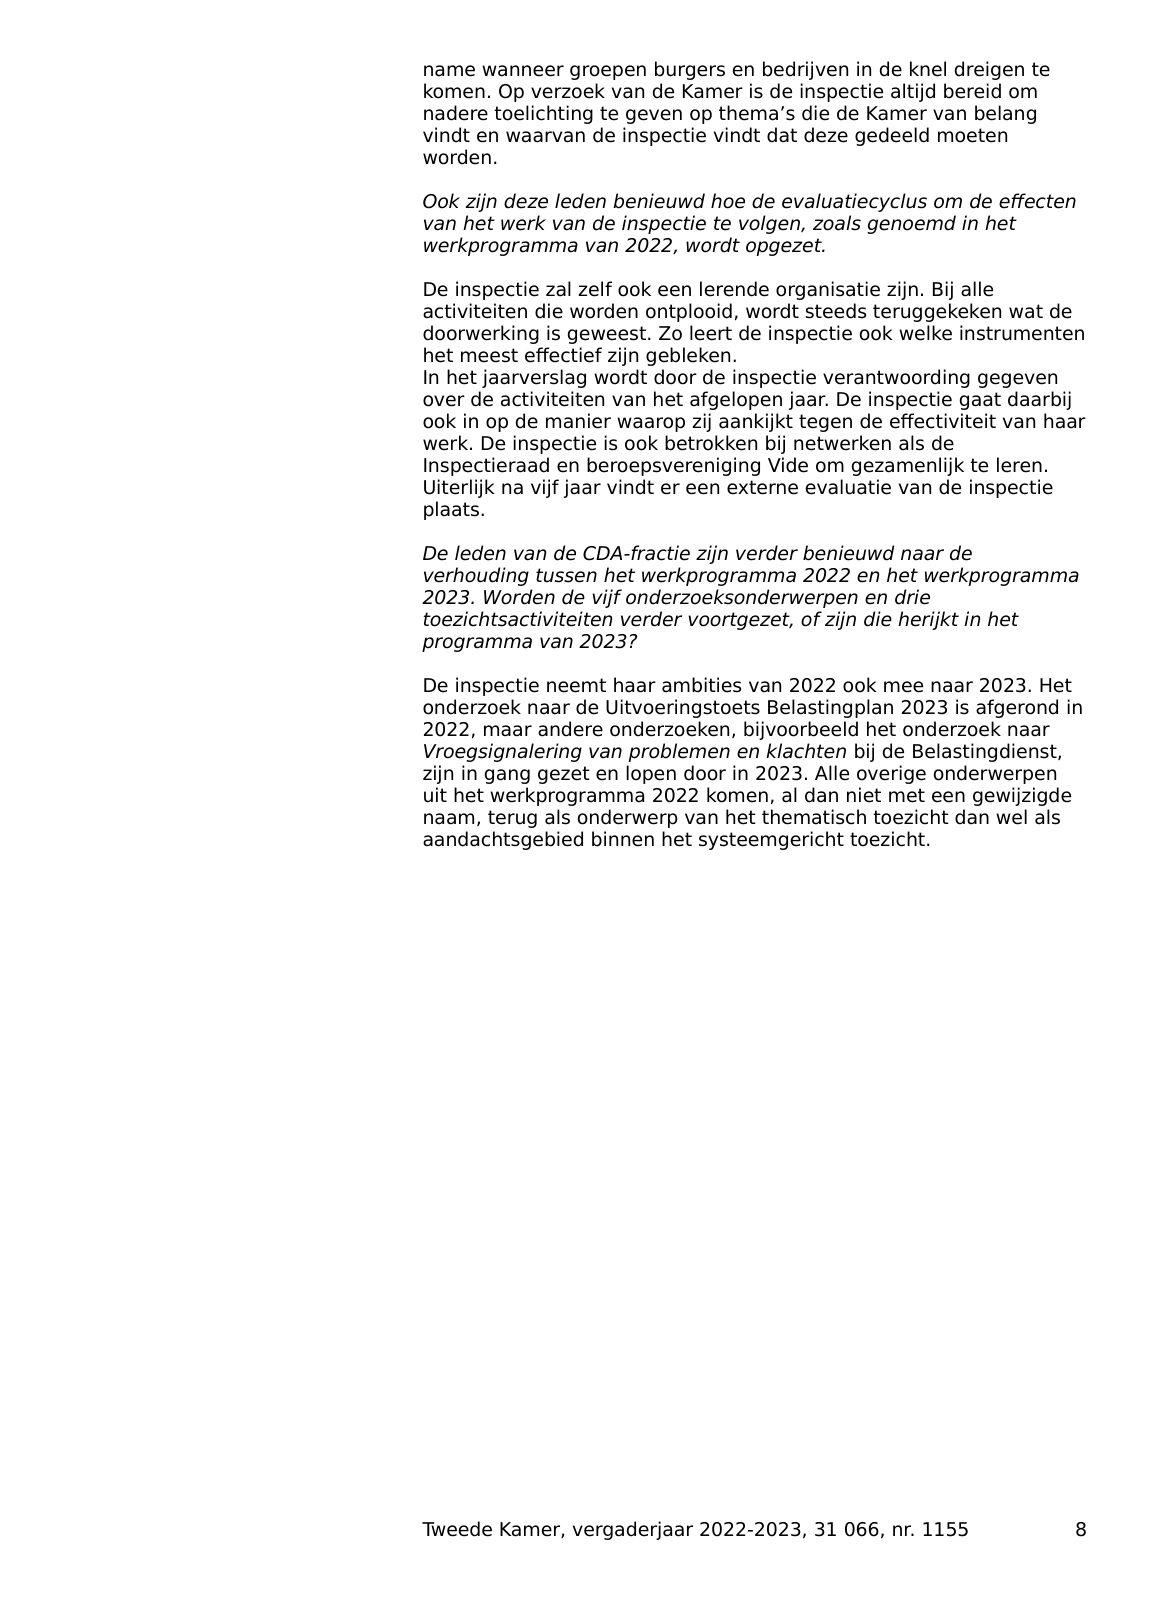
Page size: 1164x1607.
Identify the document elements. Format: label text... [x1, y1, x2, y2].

text De leden van de CDA-fractie zijn verder benieuwd naar de verhouding tussen het werkprogramma 2022 en het werkprogramma 2023. Worden de vijf onderzoeksonderwerpen en drie toezichtsactiviteiten verder voortgezet, of zijn die herijkt in het programma van 2023? [422, 543, 1087, 653]
text In het jaarverslag wordt door de inspectie verantwoording gegeven over de activiteiten van het afgelopen jaar. De inspectie gaat daarbij ook in op de manier waarop zij aankijkt tegen de effectiviteit van haar werk. De inspectie is ook betrokken bij netwerken als de Inspectieraad en beroepsvereniging Vide om gezamenlijk te leren. Uiterlijk na vijf jaar vindt er een externe evaluatie van de inspectie plaats. [422, 367, 1087, 521]
text De inspectie zal zelf ook een lerende organisatie zijn. Bij alle activiteiten die worden ontplooid, wordt steeds teruggekeken wat de doorwerking is geweest. Zo leert de inspectie ook welke instrumenten het meest effectief zijn gebleken. [422, 279, 1087, 367]
text De inspectie neemt haar ambities van 2022 ook mee naar 2023. Het onderzoek naar de Uitvoeringstoets Belastingplan 2023 is afgerond in 2022, maar andere onderzoeken, bijvoorbeeld het onderzoek naar Vroegsignalering van problemen en klachten bij de Belastingdienst, zijn in gang gezet en lopen door in 2023. Alle overige onderwerpen uit het werkprogramma 2022 komen, al dan niet met een gewijzigde naam, terug als onderwerp van het thematisch toezicht dan wel als aandachtsgebied binnen het systeemgericht toezicht. [422, 675, 1087, 851]
text name wanneer groepen burgers en bedrijven in de knel dreigen te komen. Op verzoek van de Kamer is de inspectie altijd bereid om nadere toelichting te geven op thema’s die de Kamer van belang vindt en waarvan de inspectie vindt dat deze gedeeld moeten worden. [422, 59, 1087, 169]
text Ook zijn deze leden benieuwd hoe de evaluatiecyclus om de effecten van het werk van de inspectie te volgen, zoals genoemd in het werkprogramma van 2022, wordt opgezet. [422, 191, 1087, 257]
